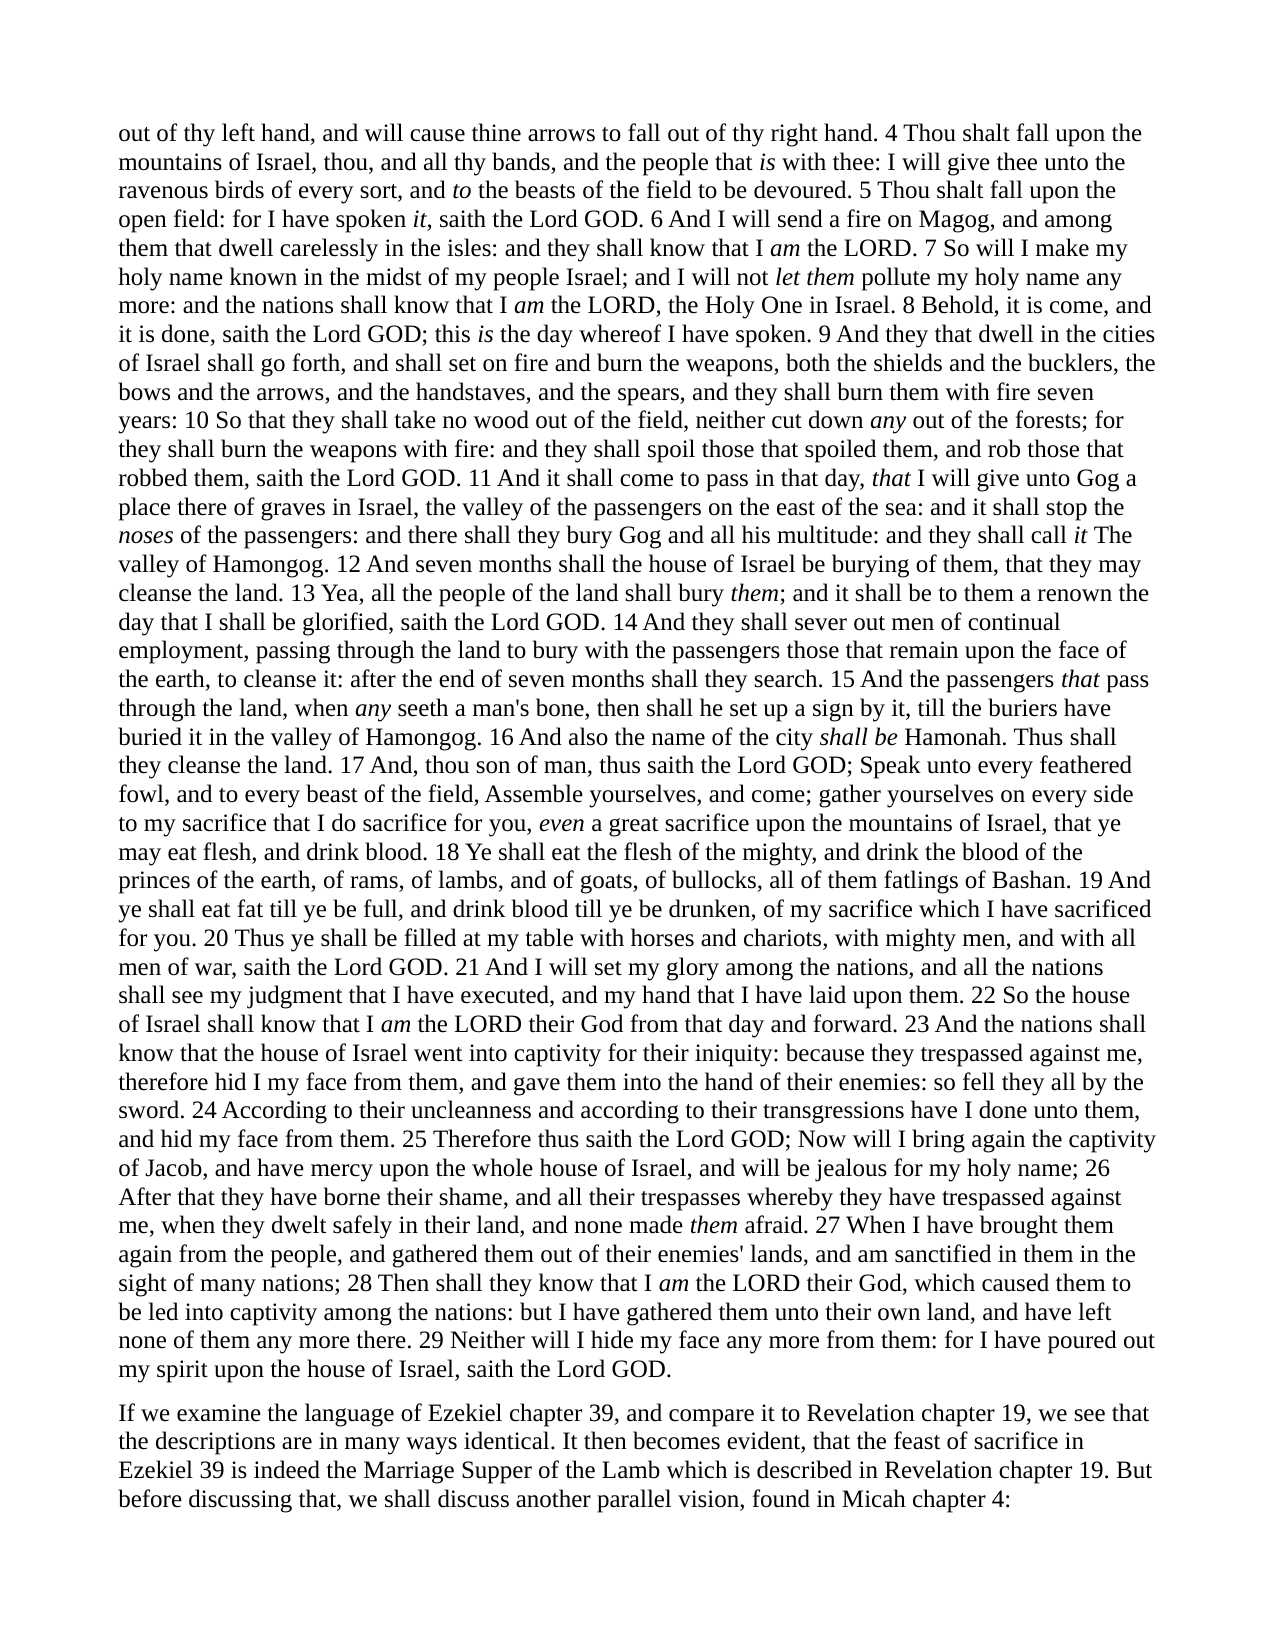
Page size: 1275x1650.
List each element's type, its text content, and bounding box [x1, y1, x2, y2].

text If we examine the language of Ezekiel chapter 39, and compare it to Revelation chapter 19, we see that the descriptions are in many ways identical. It then becomes evident, that the feast of sacrifice in Ezekiel 39 is indeed the Marriage Supper of the Lamb which is described in Revelation chapter 19. But before discussing that, we shall discuss another parallel vision, found in Micah chapter 4: [118, 1398, 1157, 1513]
text out of thy left hand, and will cause thine arrows to fall out of thy right hand. 4 Thou shalt fall upon the mountains of Israel, thou, and all thy bands, and the people that is with thee: I will give thee unto the ravenous birds of every sort, and to the beasts of the field to be devoured. 5 Thou shalt fall upon the open field: for I have spoken it, saith the Lord GOD. 6 And I will send a fire on Magog, and among them that dwell carelessly in the isles: and they shall know that I am the LORD. 7 So will I make my holy name known in the midst of my people Israel; and I will not let them pollute my holy name any more: and the nations shall know that I am the LORD, the Holy One in Israel. 8 Behold, it is come, and it is done, saith the Lord GOD; this is the day whereof I have spoken. 9 And they that dwell in the cities of Israel shall go forth, and shall set on fire and burn the weapons, both the shields and the bucklers, the bows and the arrows, and the handstaves, and the spears, and they shall burn them with fire seven years: 10 So that they shall take no wood out of the field, neither cut down any out of the forests; for they shall burn the weapons with fire: and they shall spoil those that spoiled them, and rob those that robbed them, saith the Lord GOD. 11 And it shall come to pass in that day, that I will give unto Gog a place there of graves in Israel, the valley of the passengers on the east of the sea: and it shall stop the noses of the passengers: and there shall they bury Gog and all his multitude: and they shall call it The valley of Hamongog. 12 And seven months shall the house of Israel be burying of them, that they may cleanse the land. 13 Yea, all the people of the land shall bury them; and it shall be to them a renown the day that I shall be glorified, saith the Lord GOD. 14 And they shall sever out men of continual employment, passing through the land to bury with the passengers those that remain upon the face of the earth, to cleanse it: after the end of seven months shall they search. 15 And the passengers that pass through the land, when any seeth a man's bone, then shall he set up a sign by it, till the buriers have buried it in the valley of Hamongog. 16 And also the name of the city shall be Hamonah. Thus shall they cleanse the land. 17 And, thou son of man, thus saith the Lord GOD; Speak unto every feathered fowl, and to every beast of the field, Assemble yourselves, and come; gather yourselves on every side to my sacrifice that I do sacrifice for you, even a great sacrifice upon the mountains of Israel, that ye may eat flesh, and drink blood. 18 Ye shall eat the flesh of the mighty, and drink the blood of the princes of the earth, of rams, of lambs, and of goats, of bullocks, all of them fatlings of Bashan. 19 And ye shall eat fat till ye be full, and drink blood till ye be drunken, of my sacrifice which I have sacrificed for you. 20 Thus ye shall be filled at my table with horses and chariots, with mighty men, and with all men of war, saith the Lord GOD. 21 And I will set my glory among the nations, and all the nations shall see my judgment that I have executed, and my hand that I have laid upon them. 22 So the house of Israel shall know that I am the LORD their God from that day and forward. 23 And the nations shall know that the house of Israel went into captivity for their iniquity: because they trespassed against me, therefore hid I my face from them, and gave them into the hand of their enemies: so fell they all by the sword. 24 According to their uncleanness and according to their transgressions have I done unto them, and hid my face from them. 25 Therefore thus saith the Lord GOD; Now will I bring again the captivity of Jacob, and have mercy upon the whole house of Israel, and will be jealous for my holy name; 26 After that they have borne their shame, and all their trespasses whereby they have trespassed against me, when they dwelt safely in their land, and none made them afraid. 27 When I have brought them again from the people, and gathered them out of their enemies' lands, and am sanctified in them in the sight of many nations; 28 Then shall they know that I am the LORD their God, which caused them to be led into captivity among the nations: but I have gathered them unto their own land, and have left none of them any more there. 29 Neither will I hide my face any more from them: for I have poured out my spirit upon the house of Israel, saith the Lord GOD. [118, 118, 1157, 1383]
